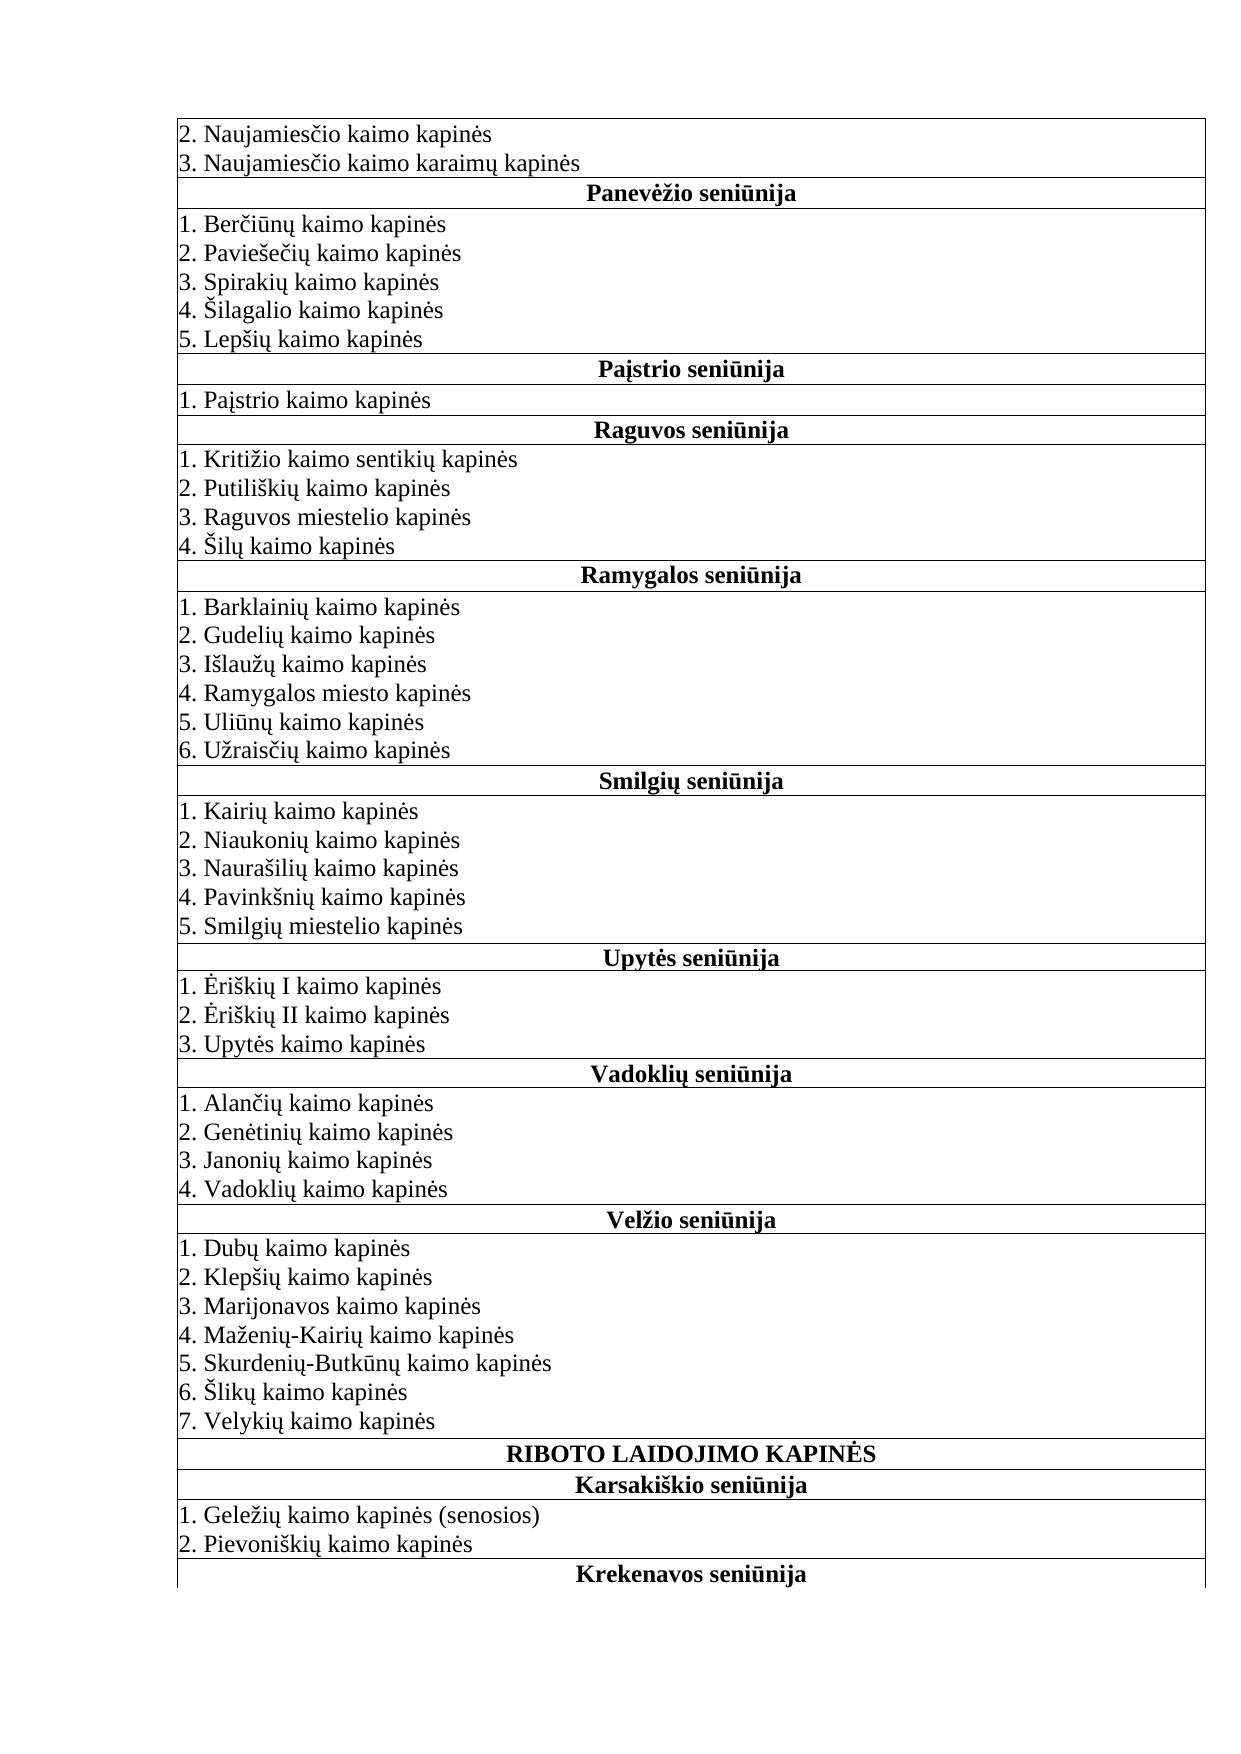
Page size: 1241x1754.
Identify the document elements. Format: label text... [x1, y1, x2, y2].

table_cell Velžio seniūnija [178, 1205, 1205, 1232]
table_cell 1. Dubų kaimo kapinės 2. Klepšių kaimo kapinės 3. Marijonavos kaimo kapinės 4. Maženių-Kairių kaimo kapinės 5. Skurdenių-Butkūnų kaimo kapinės 6. Šlikų kaimo kapinės 7. Velykių kaimo kapinės [178, 1234, 1205, 1438]
table_cell 2. Naujamiesčio kaimo kapinės 3. Naujamiesčio kaimo karaimų kapinės [178, 119, 1205, 177]
table_cell Karsakiškio seniūnija [178, 1470, 1205, 1499]
table_cell Smilgių seniūnija [178, 766, 1205, 795]
table_cell 1. Kritižio kaimo sentikių kapinės 2. Putiliškių kaimo kapinės 3. Raguvos miestelio kapinės 4. Šilų kaimo kapinės [178, 445, 1205, 559]
table_cell 1. Paįstrio kaimo kapinės [178, 385, 1205, 414]
table_cell Raguvos seniūnija [178, 416, 1205, 443]
table_cell 1. Ėriškių I kaimo kapinės 2. Ėriškių II kaimo kapinės 3. Upytės kaimo kapinės [178, 971, 1205, 1058]
table_cell Paįstrio seniūnija [178, 354, 1205, 384]
table_cell Panevėžio seniūnija [178, 178, 1205, 208]
table_cell 1. Alančių kaimo kapinės 2. Genėtinių kaimo kapinės 3. Janonių kaimo kapinės 4. Vadoklių kaimo kapinės [178, 1088, 1205, 1204]
table_cell RIBOTO LAIDOJIMO KAPINĖS [178, 1439, 1205, 1469]
table_cell 1. Barklainių kaimo kapinės 2. Gudelių kaimo kapinės 3. Išlaužų kaimo kapinės 4. Ramygalos miesto kapinės 5. Uliūnų kaimo kapinės 6. Užraisčių kaimo kapinės [178, 592, 1205, 765]
table_cell 1. Kairių kaimo kapinės 2. Niaukonių kaimo kapinės 3. Naurašilių kaimo kapinės 4. Pavinkšnių kaimo kapinės 5. Smilgių miestelio kapinės [178, 796, 1205, 942]
table_cell Ramygalos seniūnija [178, 561, 1205, 591]
table_cell 1. Geležių kaimo kapinės (senosios) 2. Pievoniškių kaimo kapinės [178, 1500, 1205, 1558]
table_cell Krekenavos seniūnija [178, 1559, 1205, 1588]
table_cell 1. Berčiūnų kaimo kapinės 2. Paviešečių kaimo kapinės 3. Spirakių kaimo kapinės 4. Šilagalio kaimo kapinės 5. Lepšių kaimo kapinės [178, 209, 1205, 353]
table_cell Vadoklių seniūnija [178, 1059, 1205, 1087]
table_cell Upytės seniūnija [178, 944, 1205, 970]
